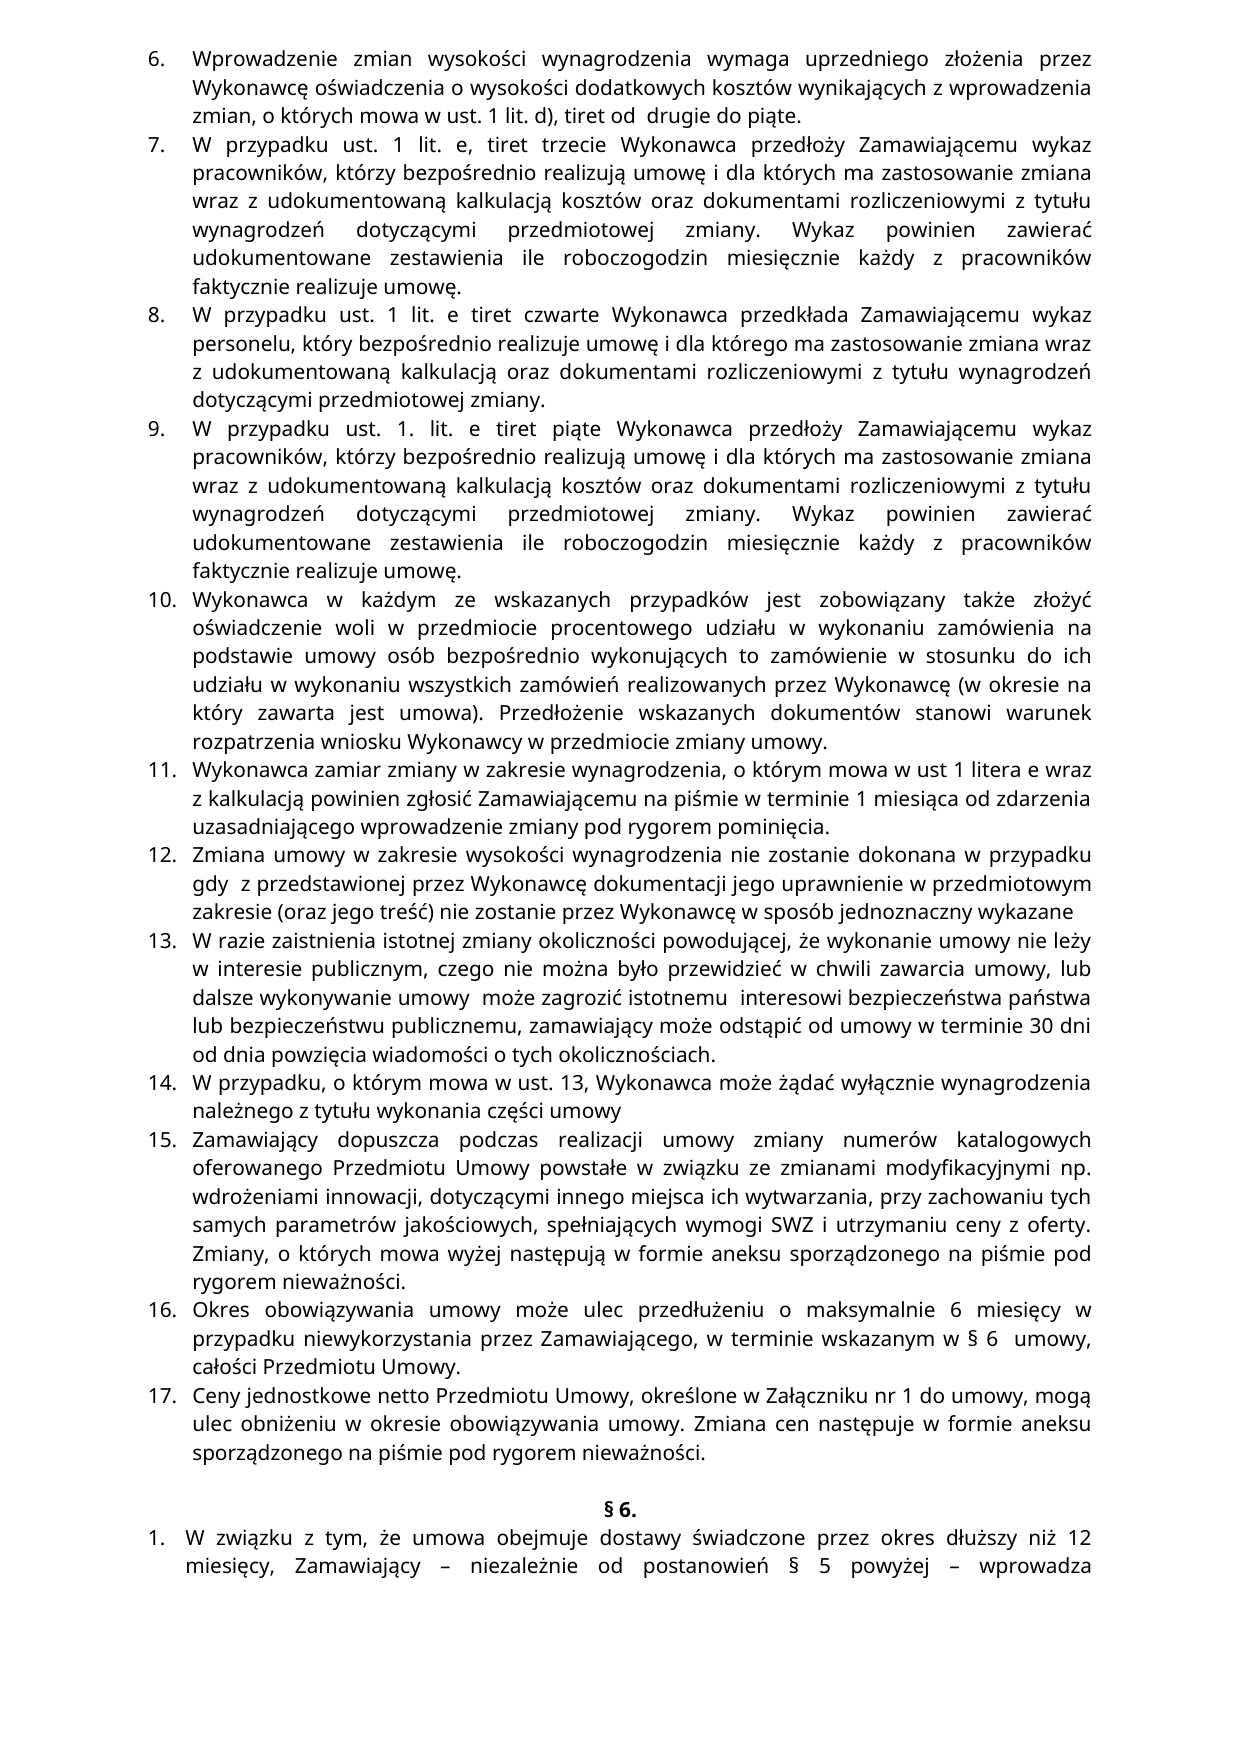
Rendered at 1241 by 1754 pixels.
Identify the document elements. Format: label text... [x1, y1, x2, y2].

list W przypadku ust. 1 lit. e tiret czwarte Wykonawca przedkłada Zamawiającemu wykaz personelu, który bezpośrednio realizuje umowę i dla którego ma zastosowanie zmiana wraz z udokumentowaną kalkulacją oraz dokumentami rozliczeniowymi z tytułu wynagrodzeń dotyczącymi przedmiotowej zmiany. [148, 300, 1093, 414]
list W przypadku ust. 1 lit. e, tiret trzecie Wykonawca przedłoży Zamawiającemu wykaz pracowników, którzy bezpośrednio realizują umowę i dla których ma zastosowanie zmiana wraz z udokumentowaną kalkulacją kosztów oraz dokumentami rozliczeniowymi z tytułu wynagrodzeń dotyczącymi przedmiotowej zmiany. Wykaz powinien zawierać udokumentowane zestawienia ile roboczogodzin miesięcznie każdy z pracowników faktycznie realizuje umowę. [148, 130, 1093, 300]
list Okres obowiązywania umowy może ulec przedłużeniu o maksymalnie 6 miesięcy w przypadku niewykorzystania przez Zamawiającego, w terminie wskazanym w § 6 umowy, całości Przedmiotu Umowy. [148, 1296, 1093, 1381]
text § 6. [148, 1495, 1093, 1523]
list W przypadku ust. 1. lit. e tiret piąte Wykonawca przedłoży Zamawiającemu wykaz pracowników, którzy bezpośrednio realizują umowę i dla których ma zastosowanie zmiana wraz z udokumentowaną kalkulacją kosztów oraz dokumentami rozliczeniowymi z tytułu wynagrodzeń dotyczącymi przedmiotowej zmiany. Wykaz powinien zawierać udokumentowane zestawienia ile roboczogodzin miesięcznie każdy z pracowników faktycznie realizuje umowę. [148, 414, 1093, 585]
list Wykonawca w każdym ze wskazanych przypadków jest zobowiązany także złożyć oświadczenie woli w przedmiocie procentowego udziału w wykonaniu zamówienia na podstawie umowy osób bezpośrednio wykonujących to zamówienie w stosunku do ich udziału w wykonaniu wszystkich zamówień realizowanych przez Wykonawcę (w okresie na który zawarta jest umowa). Przedłożenie wskazanych dokumentów stanowi warunek rozpatrzenia wniosku Wykonawcy w przedmiocie zmiany umowy. [148, 585, 1093, 755]
list W związku z tym, że umowa obejmuje dostawy świadczone przez okres dłuższy niż 12 miesięcy, Zamawiający – niezależnie od postanowień § 5 powyżej – wprowadza [148, 1523, 1093, 1580]
list Zmiana umowy w zakresie wysokości wynagrodzenia nie zostanie dokonana w przypadku gdy z przedstawionej przez Wykonawcę dokumentacji jego uprawnienie w przedmiotowym zakresie (oraz jego treść) nie zostanie przez Wykonawcę w sposób jednoznaczny wykazane [148, 841, 1093, 926]
list Ceny jednostkowe netto Przedmiotu Umowy, określone w Załączniku nr 1 do umowy, mogą ulec obniżeniu w okresie obowiązywania umowy. Zmiana cen następuje w formie aneksu sporządzonego na piśmie pod rygorem nieważności. [148, 1381, 1093, 1466]
list Wykonawca zamiar zmiany w zakresie wynagrodzenia, o którym mowa w ust 1 litera e wraz z kalkulacją powinien zgłosić Zamawiającemu na piśmie w terminie 1 miesiąca od zdarzenia uzasadniającego wprowadzenie zmiany pod rygorem pominięcia. [148, 755, 1093, 841]
list Wprowadzenie zmian wysokości wynagrodzenia wymaga uprzedniego złożenia przez Wykonawcę oświadczenia o wysokości dodatkowych kosztów wynikających z wprowadzenia zmian, o których mowa w ust. 1 lit. d), tiret od drugie do piąte. [148, 44, 1093, 130]
list Zamawiający dopuszcza podczas realizacji umowy zmiany numerów katalogowych oferowanego Przedmiotu Umowy powstałe w związku ze zmianami modyfikacyjnymi np. wdrożeniami innowacji, dotyczącymi innego miejsca ich wytwarzania, przy zachowaniu tych samych parametrów jakościowych, spełniających wymogi SWZ i utrzymaniu ceny z oferty. Zmiany, o których mowa wyżej następują w formie aneksu sporządzonego na piśmie pod rygorem nieważności. [148, 1125, 1093, 1296]
list W przypadku, o którym mowa w ust. 13, Wykonawca może żądać wyłącznie wynagrodzenia należnego z tytułu wykonania części umowy [148, 1068, 1093, 1125]
list W razie zaistnienia istotnej zmiany okoliczności powodującej, że wykonanie umowy nie leży w interesie publicznym, czego nie można było przewidzieć w chwili zawarcia umowy, lub dalsze wykonywanie umowy może zagrozić istotnemu interesowi bezpieczeństwa państwa lub bezpieczeństwu publicznemu, zamawiający może odstąpić od umowy w terminie 30 dni od dnia powzięcia wiadomości o tych okolicznościach. [148, 926, 1093, 1068]
